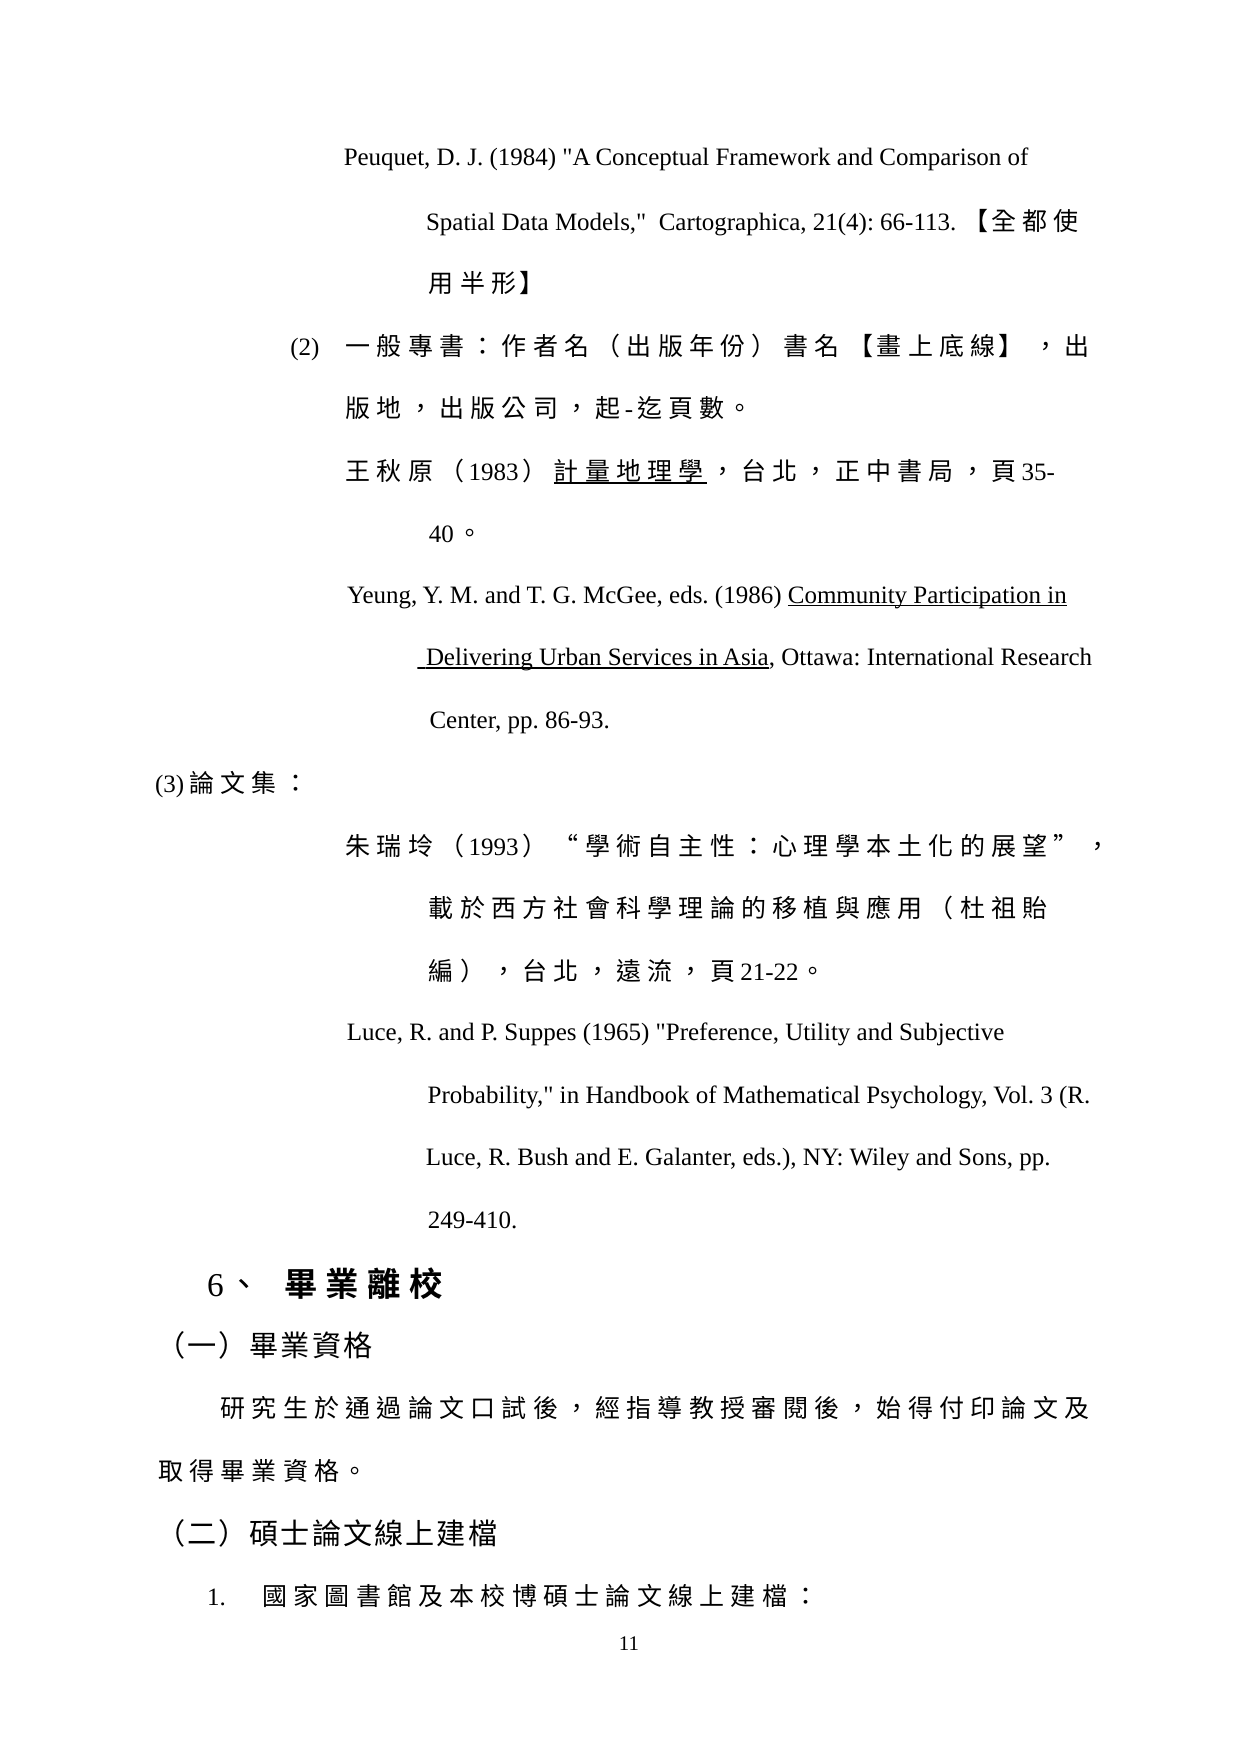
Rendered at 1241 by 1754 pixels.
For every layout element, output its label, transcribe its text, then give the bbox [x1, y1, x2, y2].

text Peuquet, D. J. (1984) "A Conceptual Framework and Comparison of Spatial Data Models," Cartographica, 21(4): 66-113.【全都使用半形】 [342, 115, 1100, 302]
text Yeung, Y. M. and T. G. McGee, eds. (1986) Community Participation in Delivering Urban Services in Asia, Ottawa: International Research Center, pp. 86-93. [342, 552, 1100, 740]
text 朱瑞坽（1993）“學術自主性：心理學本土化的展望”，載於西方社會科學理論的移植與應用（杜祖貽編），台北，遠流，頁21-22。 [342, 802, 1100, 990]
subtitle （一）畢業資格 [155, 1302, 1103, 1365]
list 論文集： [92, 740, 1103, 802]
text 研究生於通過論文口試後，經指導教授審閱後，始得付印論文及取得畢業資格。 [155, 1365, 1100, 1490]
text Luce, R. and P. Suppes (1965) "Preference, Utility and Subjective Probability," in Handbook of Mathematical Psychology, Vol. 3 (R. Luce, R. Bush and E. Galanter, eds.), NY: Wiley and Sons, pp. 249-410. [342, 990, 1100, 1240]
subtitle 畢業離校 [205, 1240, 1103, 1302]
subtitle （二）碩士論文線上建檔 [155, 1490, 1103, 1552]
list 國家圖書館及本校博碩士論文線上建檔： [202, 1552, 1103, 1615]
text 王秋原（1983）計量地理學，台北，正中書局，頁35-40。 [342, 427, 1100, 552]
list 一般專書：作者名（出版年份）書名【畫上底線】，出版地，出版公司，起-迄頁數。 [286, 302, 1103, 427]
